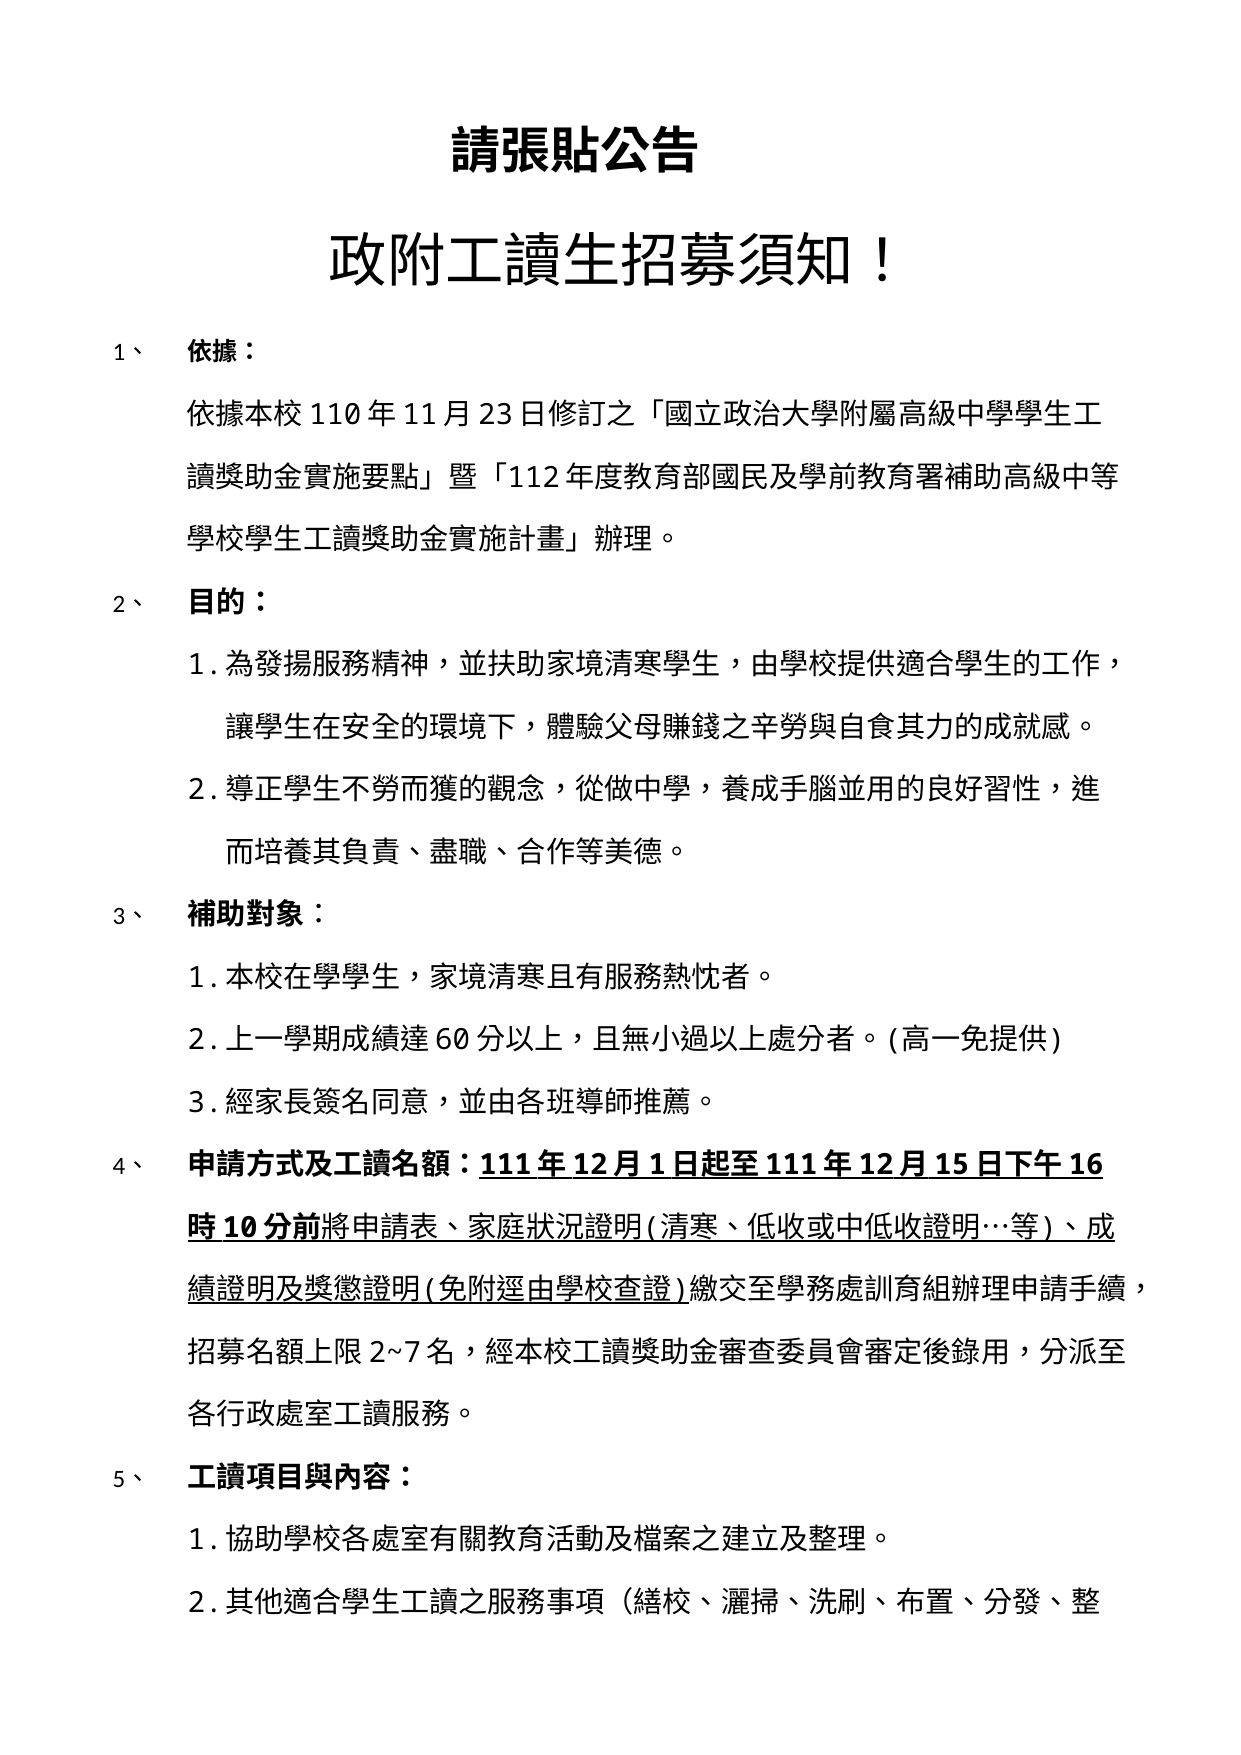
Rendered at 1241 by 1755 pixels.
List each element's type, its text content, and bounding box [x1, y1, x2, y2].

list 協助學校各處室有關教育活動及檔案之建立及整理。 [187, 1495, 1128, 1558]
list 其他適合學生工讀之服務事項（繕校、灑掃、洗刷、布置、分發、整 [187, 1558, 1128, 1620]
list 上一學期成績達60分以上，且無小過以上處分者。(高一免提供) [187, 995, 1128, 1058]
list 補助對象： [112, 870, 1128, 933]
text 依據本校110年11月23日修訂之「國立政治大學附屬高級中學學生工讀獎助金實施要點」暨「112年度教育部國民及學前教育署補助高級中等學校學生工讀獎助金實施計畫」辦理。 [186, 370, 1128, 558]
list 導正學生不勞而獲的觀念，從做中學，養成手腦並用的良好習性，進而培養其負責、盡職、合作等美德。 [187, 745, 1128, 870]
list 申請方式及工讀名額：111年12月1日起至111年12月15日下午16時10分前將申請表、家庭狀況證明(清寒、低收或中低收證明…等)、成績證明及獎懲證明(免附逕由學校查證)繳交至學務處訓育組辦理申請手續，招募名額上限2~7名，經本校工讀獎助金審查委員會審定後錄用，分派至各行政處室工讀服務。 [112, 1120, 1128, 1433]
list 本校在學學生，家境清寒且有服務熱忱者。 [187, 933, 1128, 995]
list 目的： [112, 558, 1128, 620]
list 為發揚服務精神，並扶助家境清寒學生，由學校提供適合學生的工作，讓學生在安全的環境下，體驗父母賺錢之辛勞與自食其力的成就感。 [187, 620, 1128, 745]
list 工讀項目與內容： [112, 1433, 1128, 1495]
list 經家長簽名同意，並由各班導師推薦。 [187, 1058, 1128, 1120]
list 依據： [112, 308, 1128, 370]
text 請張貼公告 [112, 111, 1128, 183]
text 政附工讀生招募須知！ [112, 183, 1128, 308]
